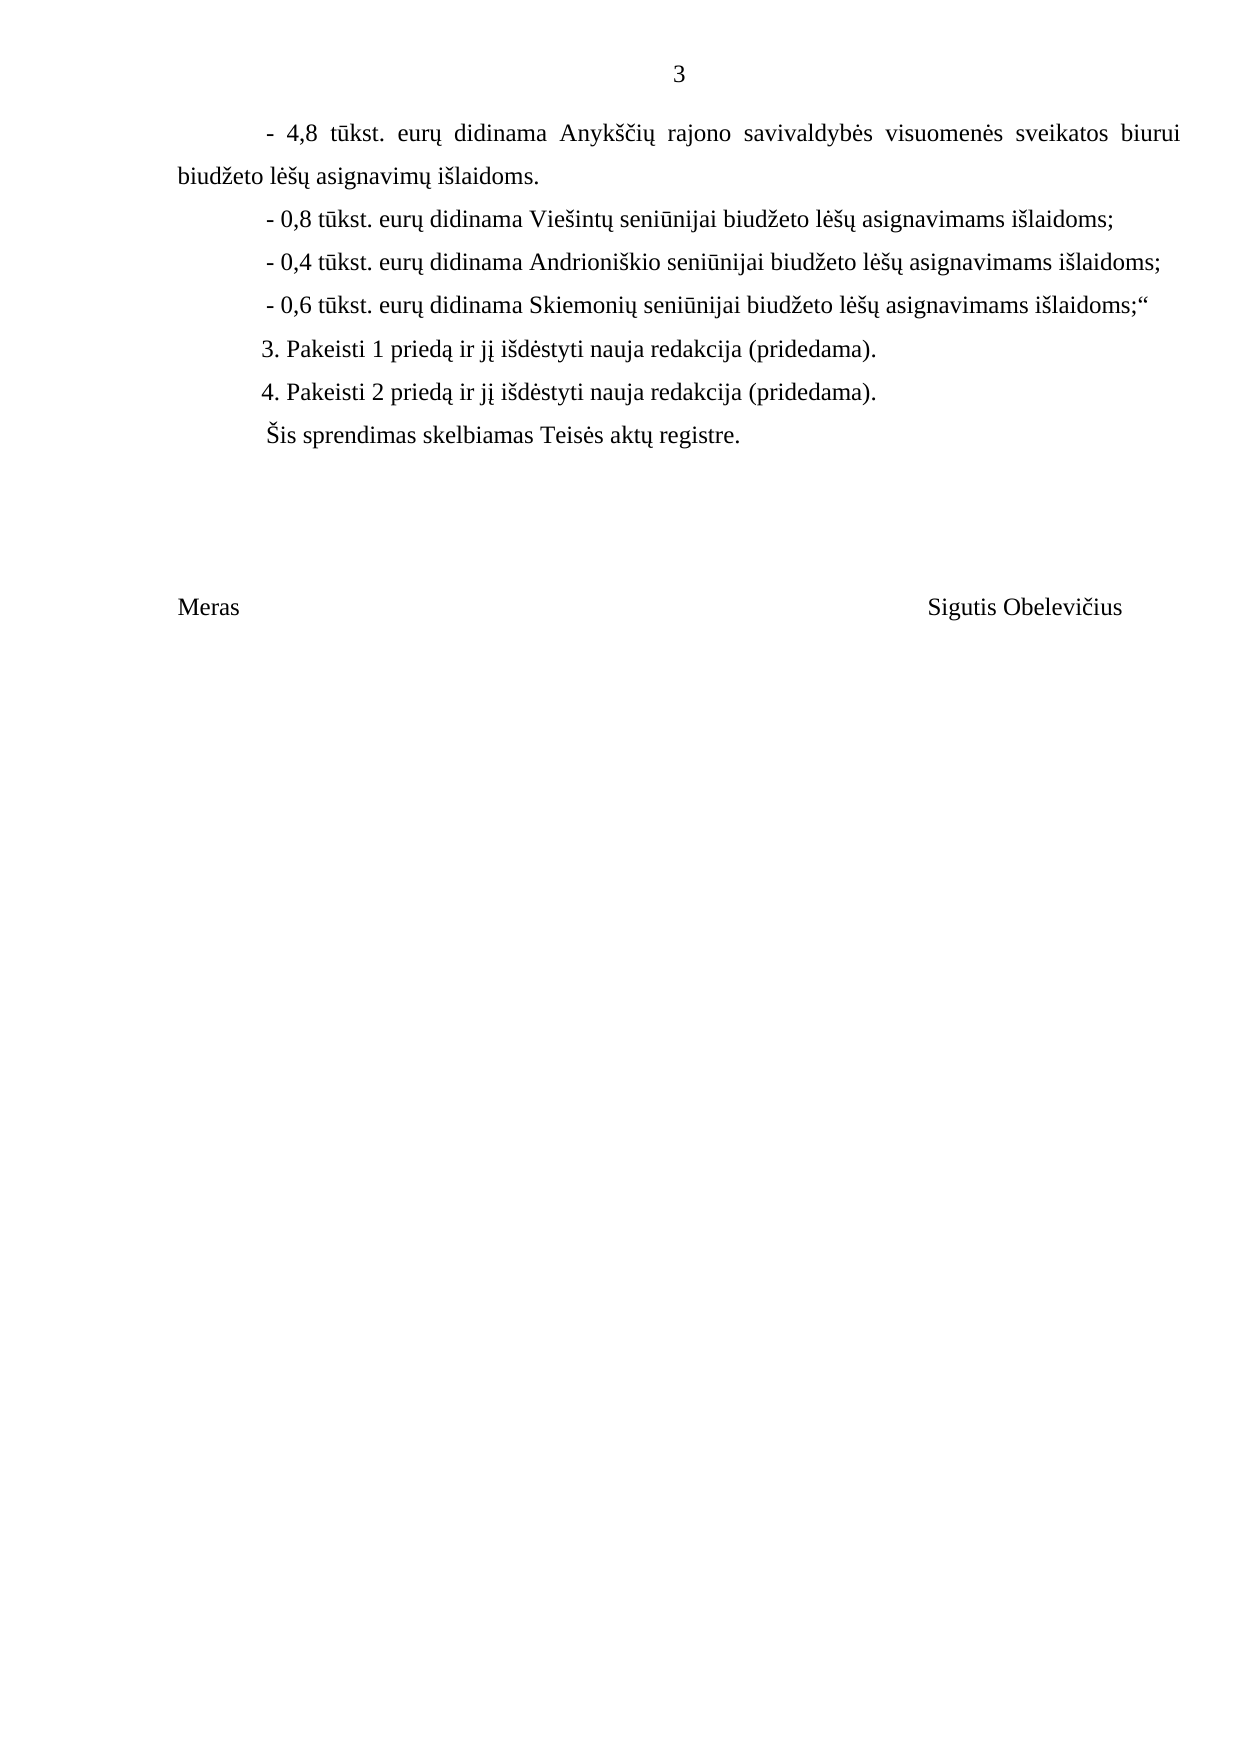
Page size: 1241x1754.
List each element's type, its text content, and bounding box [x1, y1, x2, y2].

text - 4,8 tūkst. eurų didinama Anykščių rajono savivaldybės visuomenės sveikatos biurui biudžeto lėšų asignavimų išlaidoms. [177, 118, 1181, 190]
text - 0,8 tūkst. eurų didinama Viešintų seniūnijai biudžeto lėšų asignavimams išlaidoms; [177, 204, 1181, 233]
text - 0,6 tūkst. eurų didinama Skiemonių seniūnijai biudžeto lėšų asignavimams išlaidoms;“ [177, 291, 1181, 319]
text Šis sprendimas skelbiamas Teisės aktų registre. [177, 420, 1181, 449]
text Meras Sigutis Obelevičius [177, 592, 1181, 621]
text 4. Pakeisti 2 priedą ir jį išdėstyti nauja redakcija (pridedama). [177, 377, 1181, 406]
text 3. Pakeisti 1 priedą ir jį išdėstyti nauja redakcija (pridedama). [177, 334, 1181, 362]
text - 0,4 tūkst. eurų didinama Andrioniškio seniūnijai biudžeto lėšų asignavimams išlaidoms; [177, 247, 1181, 276]
